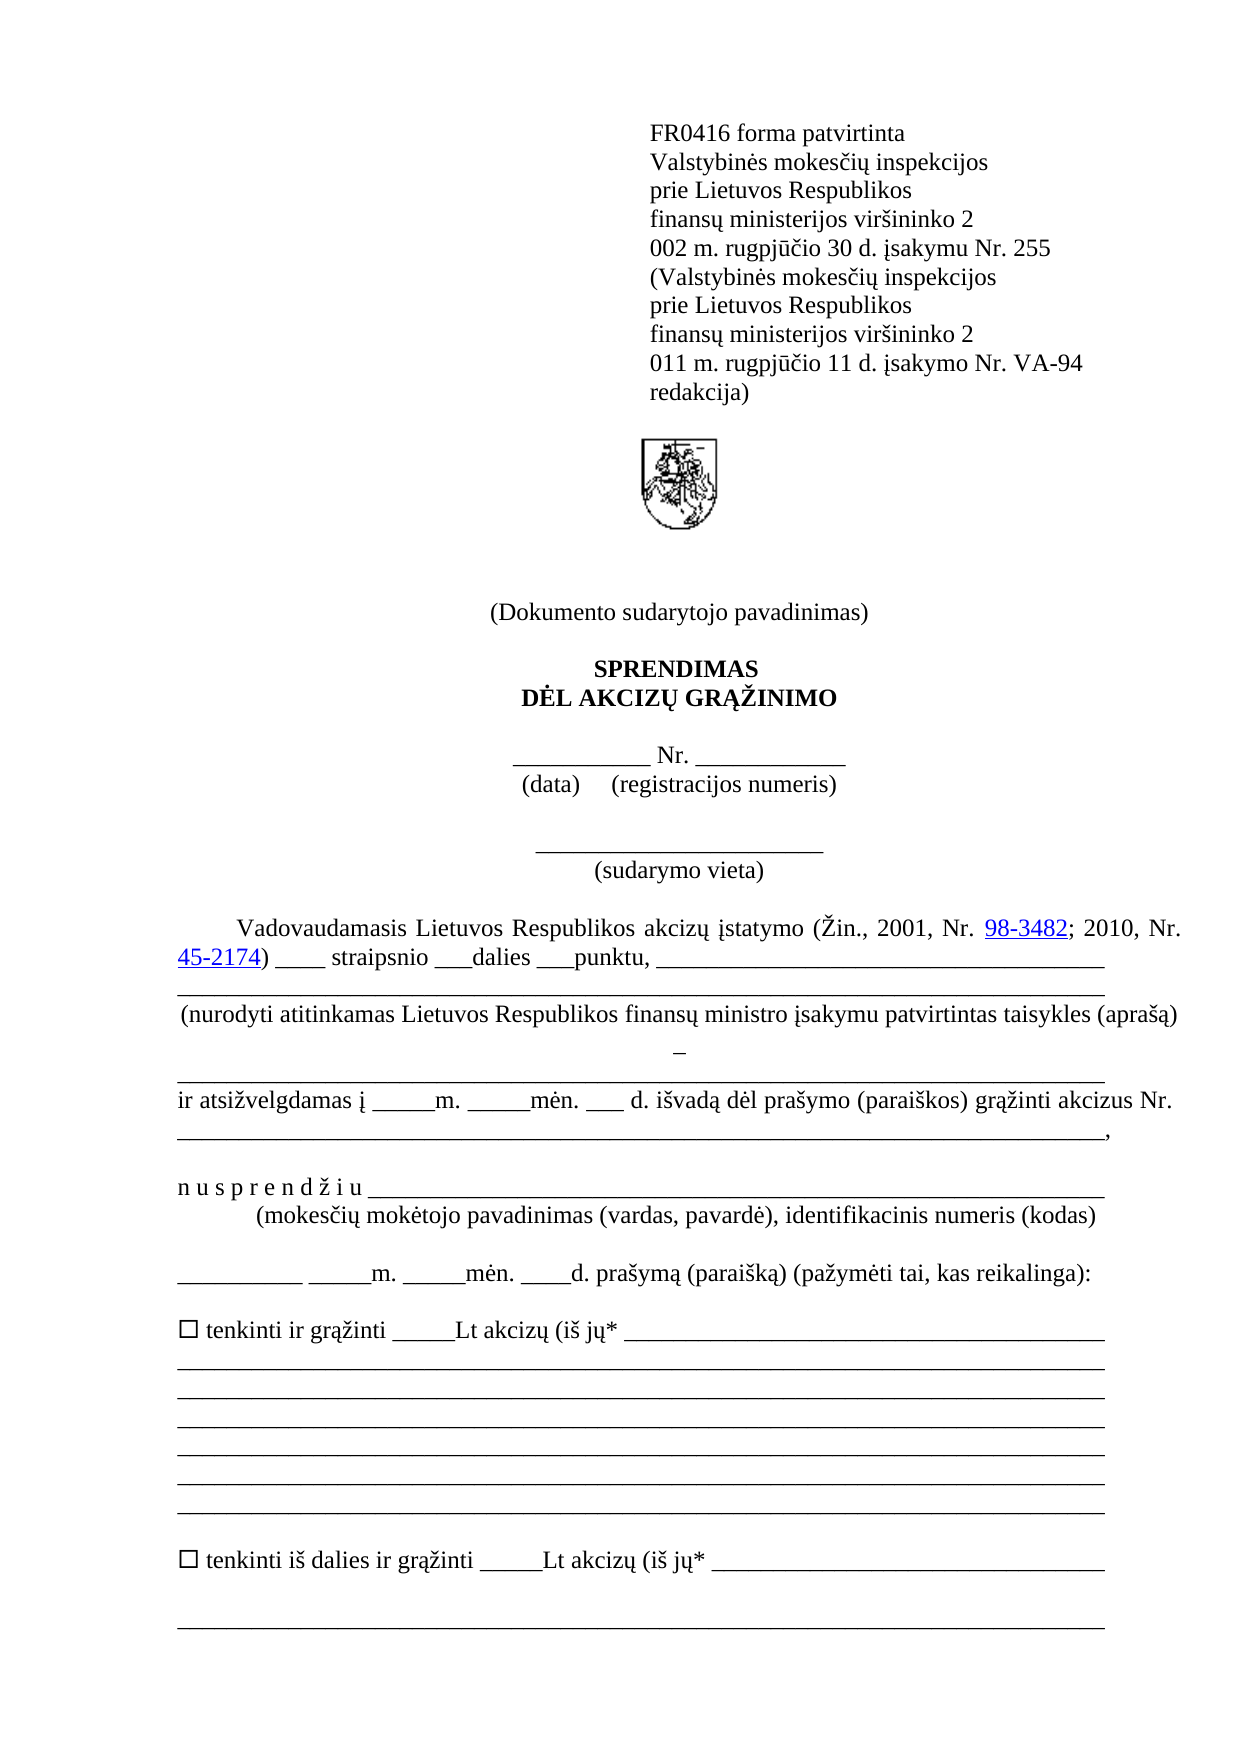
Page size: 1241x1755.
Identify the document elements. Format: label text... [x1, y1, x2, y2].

text _ [177, 1402, 1181, 1430]
text FR0416 forma patvirtinta [649, 118, 1181, 147]
text (data) (registracijos numeris) [177, 769, 1181, 798]
text (nurodyti atitinkamas Lietuvos Respublikos finansų ministro įsakymu patvirtintas taisykles (aprašą) _ [177, 999, 1181, 1057]
text [] tenkinti ir grąžinti _____Lt akcizų (iš jų* [177, 1315, 1181, 1344]
text ___________ Nr. ____________ [177, 740, 1181, 769]
text DĖL AKCIZŲ GRĄŽINIMO [177, 683, 1181, 712]
text redakcija) [649, 377, 1181, 406]
text _ [177, 1459, 1181, 1488]
text finansų ministerijos viršininko 2 [649, 319, 1181, 348]
text _ [177, 1430, 1181, 1459]
text (Valstybinės mokesčių inspekcijos [649, 262, 1181, 291]
text n u s p r e n d ž i u [177, 1172, 1181, 1200]
text prie Lietuvos Respublikos [649, 291, 1181, 319]
text (Dokumento sudarytojo pavadinimas) [177, 568, 1181, 625]
text __________ _____m. _____mėn. ____d. prašymą (paraišką) (pažymėti tai, kas reikalinga): [177, 1258, 1181, 1287]
text ir atsižvelgdamas į _____m. _____mėn. ___ d. išvadą dėl prašymo (paraiškos) grąžinti akcizus Nr. , [177, 1085, 1181, 1143]
text _ [177, 1488, 1181, 1517]
text _ [177, 1603, 1181, 1632]
text 002 m. rugpjūčio 30 d. įsakymu Nr. 255 [649, 233, 1181, 262]
text Valstybinės mokesčių inspekcijos [649, 147, 1181, 176]
text _ [177, 970, 1181, 999]
text finansų ministerijos viršininko 2 [649, 204, 1181, 233]
text (mokesčių mokėtojo pavadinimas (vardas, pavardė), identifikacinis numeris (kodas) [177, 1200, 1181, 1229]
text _ [177, 1057, 1181, 1085]
text _ [177, 1344, 1181, 1373]
text [] tenkinti iš dalies ir grąžinti _____Lt akcizų (iš jų* [177, 1545, 1181, 1574]
text Vadovaudamasis Lietuvos Respublikos akcizų įstatymo (Žin., 2001, Nr. 98-3482; 2010, Nr. 45-2174) ____ straipsnio ___dalies ___punktu, [177, 913, 1181, 970]
text _ [177, 1373, 1181, 1402]
text _______________________ [177, 827, 1181, 855]
text 011 m. rugpjūčio 11 d. įsakymo Nr. VA-94 [649, 348, 1181, 377]
text SPRENDIMAS [177, 654, 1181, 683]
text prie Lietuvos Respublikos [649, 176, 1181, 204]
text (sudarymo vieta) [177, 855, 1181, 884]
